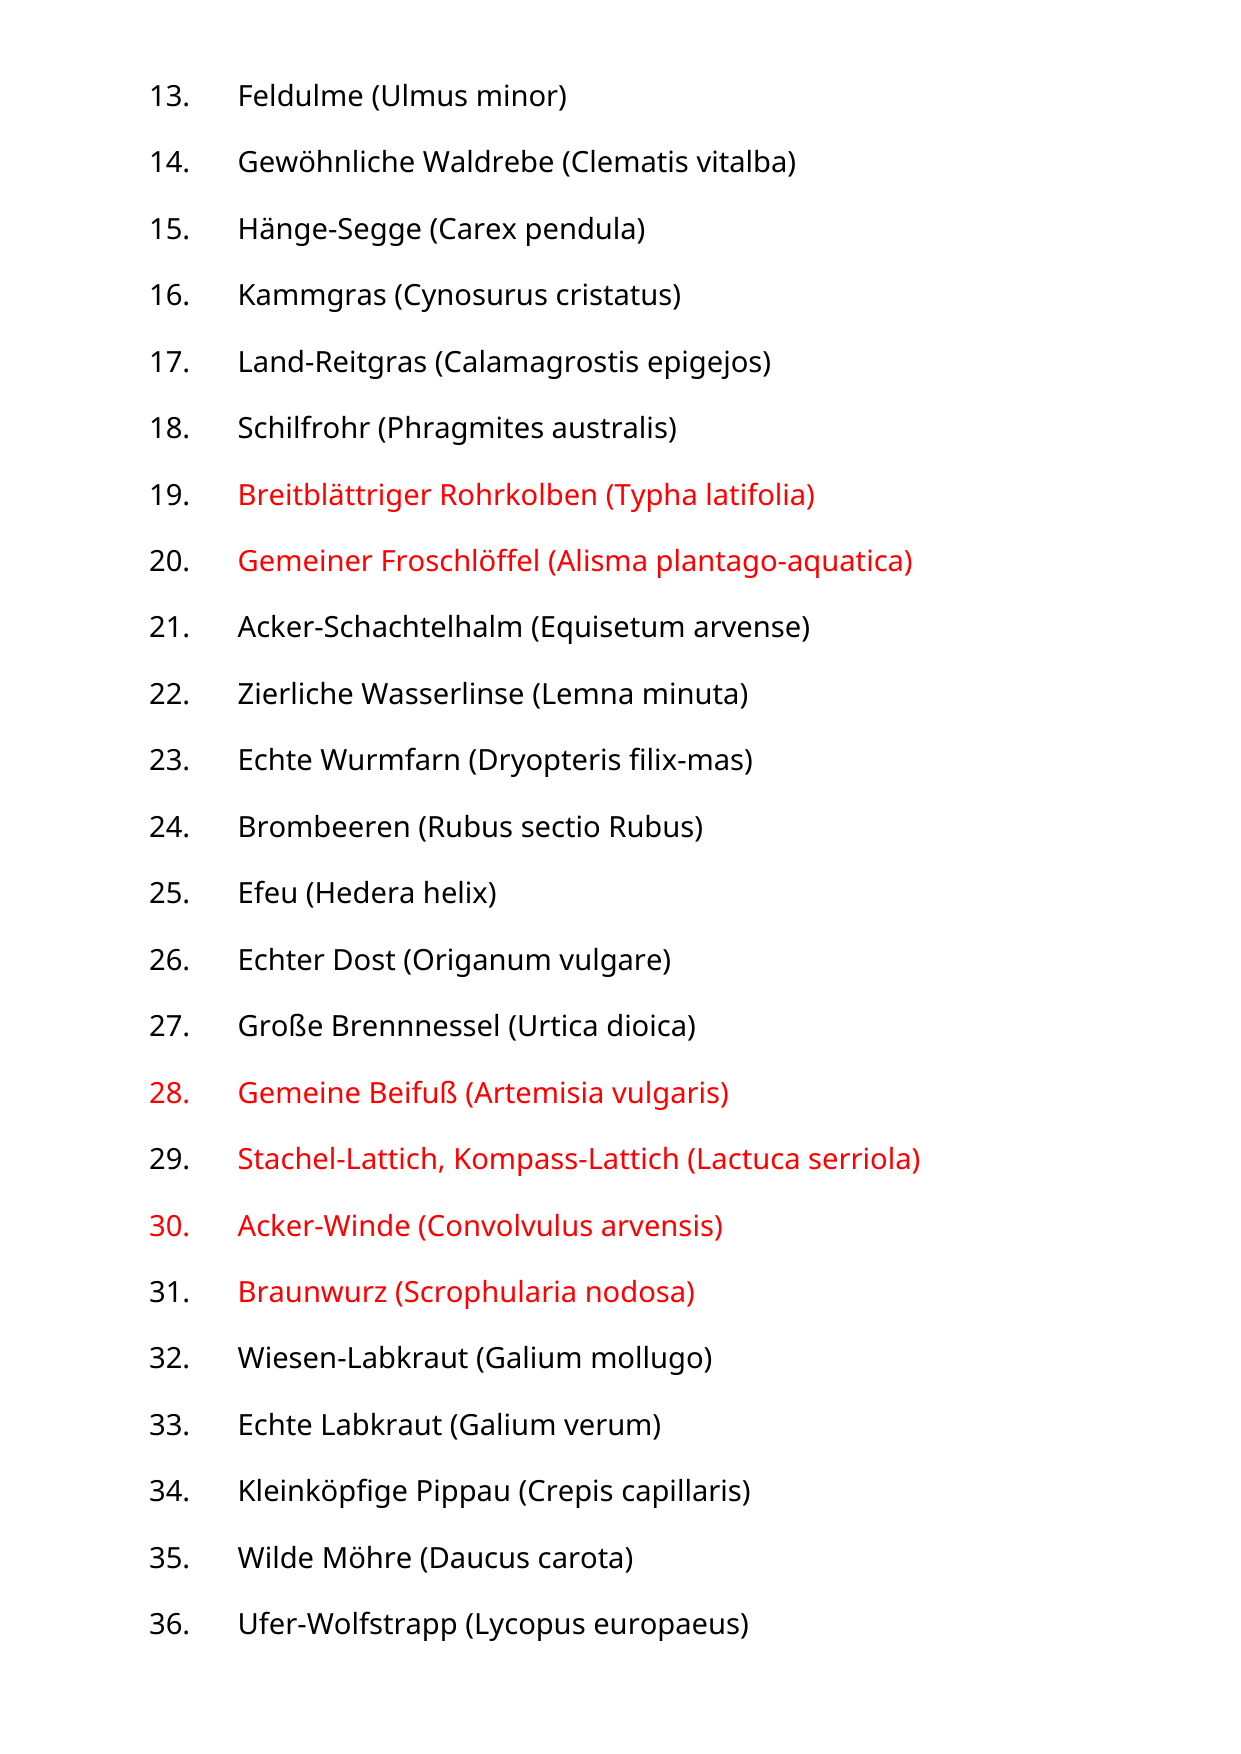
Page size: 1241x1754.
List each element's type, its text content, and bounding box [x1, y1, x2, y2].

list Braunwurz (Scrophularia nodosa) [149, 1271, 1165, 1311]
list Land-Reitgras (Calamagrostis epigejos) [149, 341, 1165, 381]
list Schilfrohr (Phragmites australis) [149, 407, 1165, 447]
list Acker-Schachtelhalm (Equisetum arvense) [149, 607, 1165, 646]
list Feldulme (Ulmus minor) [149, 75, 1165, 115]
list Wilde Möhre (Daucus carota) [149, 1537, 1165, 1577]
list Hänge-Segge (Carex pendula) [149, 208, 1165, 248]
list Echter Dost (Origanum vulgare) [149, 939, 1165, 979]
list Echte Wurmfarn (Dryopteris filix-mas) [149, 739, 1165, 779]
list Gewöhnliche Waldrebe (Clematis vitalba) [149, 141, 1165, 181]
list Ufer-Wolfstrapp (Lycopus europaeus) [149, 1603, 1165, 1643]
list Stachel-Lattich, Kompass-Lattich (Lactuca serriola) [149, 1138, 1165, 1178]
list Gemeiner Froschlöffel (Alisma plantago-aquatica) [149, 540, 1165, 580]
list Acker-Winde (Convolvulus arvensis) [149, 1205, 1165, 1244]
list Echte Labkraut (Galium verum) [149, 1404, 1165, 1444]
list Breitblättriger Rohrkolben (Typha latifolia) [149, 474, 1165, 513]
list Kammgras (Cynosurus cristatus) [149, 274, 1165, 314]
list Zierliche Wasserlinse (Lemna minuta) [149, 673, 1165, 713]
list Brombeeren (Rubus sectio Rubus) [149, 806, 1165, 846]
list Efeu (Hedera helix) [149, 872, 1165, 912]
list Wiesen-Labkraut (Galium mollugo) [149, 1338, 1165, 1377]
list Kleinköpfige Pippau (Crepis capillaris) [149, 1471, 1165, 1510]
list Große Brennnessel (Urtica dioica) [149, 1005, 1165, 1045]
list Gemeine Beifuß (Artemisia vulgaris) [149, 1072, 1165, 1112]
